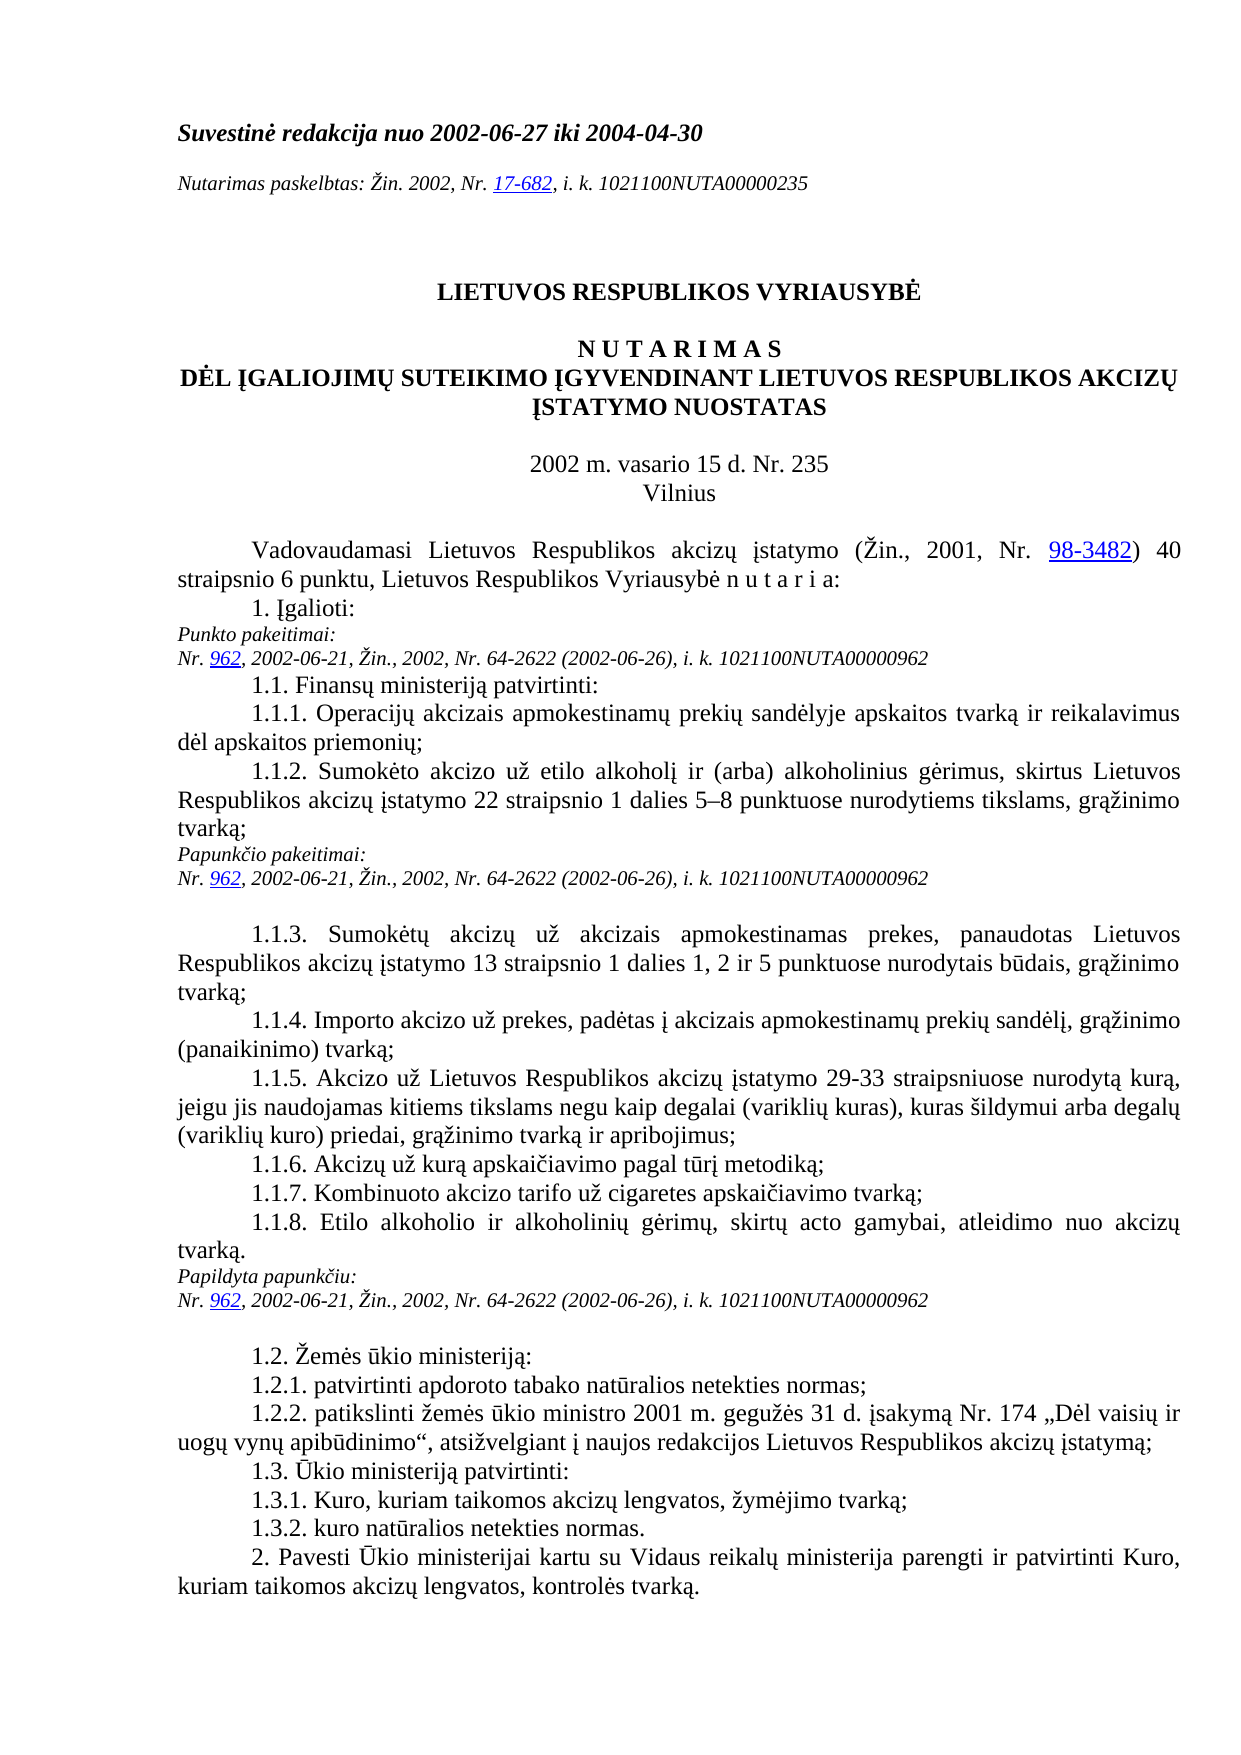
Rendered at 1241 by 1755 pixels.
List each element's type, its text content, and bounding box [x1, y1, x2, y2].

text 2. Pavesti Ūkio ministerijai kartu su Vidaus reikalų ministerija parengti ir patvirtinti Kuro, kuriam taikomos akcizų lengvatos, kontrolės tvarką. [177, 1542, 1181, 1600]
text 1.1.5. Akcizo už Lietuvos Respublikos akcizų įstatymo 29-33 straipsniuose nurodytą kurą, jeigu jis naudojamas kitiems tikslams negu kaip degalai (variklių kuras), kuras šildymui arba degalų (variklių kuro) priedai, grąžinimo tvarką ir apribojimus; [177, 1063, 1181, 1149]
text 1.3.2. kuro natūralios netekties normas. [177, 1513, 1181, 1542]
text DĖL ĮGALIOJIMŲ SUTEIKIMO ĮGYVENDINANT LIETUVOS RESPUBLIKOS AKCIZŲ ĮSTATYMO NUOSTATAS [177, 363, 1181, 420]
text Suvestinė redakcija nuo 2002-06-27 iki 2004-04-30 [177, 118, 1181, 147]
text 1.3. Ūkio ministeriją patvirtinti: [177, 1456, 1181, 1485]
text Papunkčio pakeitimai: [177, 842, 1181, 866]
text 1.1. Finansų ministeriją patvirtinti: [177, 670, 1181, 698]
text 1.3.1. Kuro, kuriam taikomos akcizų lengvatos, žymėjimo tvarką; [177, 1485, 1181, 1513]
text LIETUVOS RESPUBLIKOS VYRIAUSYBĖ [177, 277, 1181, 305]
text 1.1.2. Sumokėto akcizo už etilo alkoholį ir (arba) alkoholinius gėrimus, skirtus Lietuvos Respublikos akcizų įstatymo 22 straipsnio 1 dalies 5–8 punktuose nurodytiems tikslams, grąžinimo tvarką; [177, 756, 1181, 842]
text Nr. 962, 2002-06-21, Žin., 2002, Nr. 64-2622 (2002-06-26), i. k. 1021100NUTA00000962 [177, 1288, 1181, 1312]
text 1.1.7. Kombinuoto akcizo tarifo už cigaretes apskaičiavimo tvarką; [177, 1178, 1181, 1207]
text 1.2.2. patikslinti žemės ūkio ministro 2001 m. gegužės 31 d. įsakymą Nr. 174 „Dėl vaisių ir uogų vynų apibūdinimo“, atsižvelgiant į naujos redakcijos Lietuvos Respublikos akcizų įstatymą; [177, 1398, 1181, 1456]
text 1.2. Žemės ūkio ministeriją: [177, 1341, 1181, 1370]
text 2002 m. vasario 15 d. Nr. 235 [177, 449, 1181, 478]
text 1.1.6. Akcizų už kurą apskaičiavimo pagal tūrį metodiką; [177, 1149, 1181, 1178]
text Nr. 962, 2002-06-21, Žin., 2002, Nr. 64-2622 (2002-06-26), i. k. 1021100NUTA00000962 [177, 866, 1181, 890]
text N U T A R I M A S [177, 334, 1181, 363]
text 1.1.8. Etilo alkoholio ir alkoholinių gėrimų, skirtų acto gamybai, atleidimo nuo akcizų tvarką. [177, 1207, 1181, 1264]
text 1.1.4. Importo akcizo už prekes, padėtas į akcizais apmokestinamų prekių sandėlį, grąžinimo (panaikinimo) tvarką; [177, 1005, 1181, 1063]
text Nr. 962, 2002-06-21, Žin., 2002, Nr. 64-2622 (2002-06-26), i. k. 1021100NUTA00000962 [177, 646, 1181, 670]
text 1. Įgalioti: [177, 593, 1181, 622]
text Papildyta papunkčiu: [177, 1264, 1181, 1288]
text Punkto pakeitimai: [177, 622, 1181, 646]
text 1.2.1. patvirtinti apdoroto tabako natūralios netekties normas; [177, 1370, 1181, 1398]
text Vilnius [177, 478, 1181, 507]
text 1.1.3. Sumokėtų akcizų už akcizais apmokestinamas prekes, panaudotas Lietuvos Respublikos akcizų įstatymo 13 straipsnio 1 dalies 1, 2 ir 5 punktuose nurodytais būdais, grąžinimo tvarką; [177, 919, 1181, 1005]
text Vadovaudamasi Lietuvos Respublikos akcizų įstatymo (Žin., 2001, Nr. 98-3482) 40 straipsnio 6 punktu, Lietuvos Respublikos Vyriausybė nutaria: [177, 535, 1181, 593]
text 1.1.1. Operacijų akcizais apmokestinamų prekių sandėlyje apskaitos tvarką ir reikalavimus dėl apskaitos priemonių; [177, 698, 1181, 756]
text Nutarimas paskelbtas: Žin. 2002, Nr. 17-682, i. k. 1021100NUTA00000235 [177, 171, 1181, 195]
